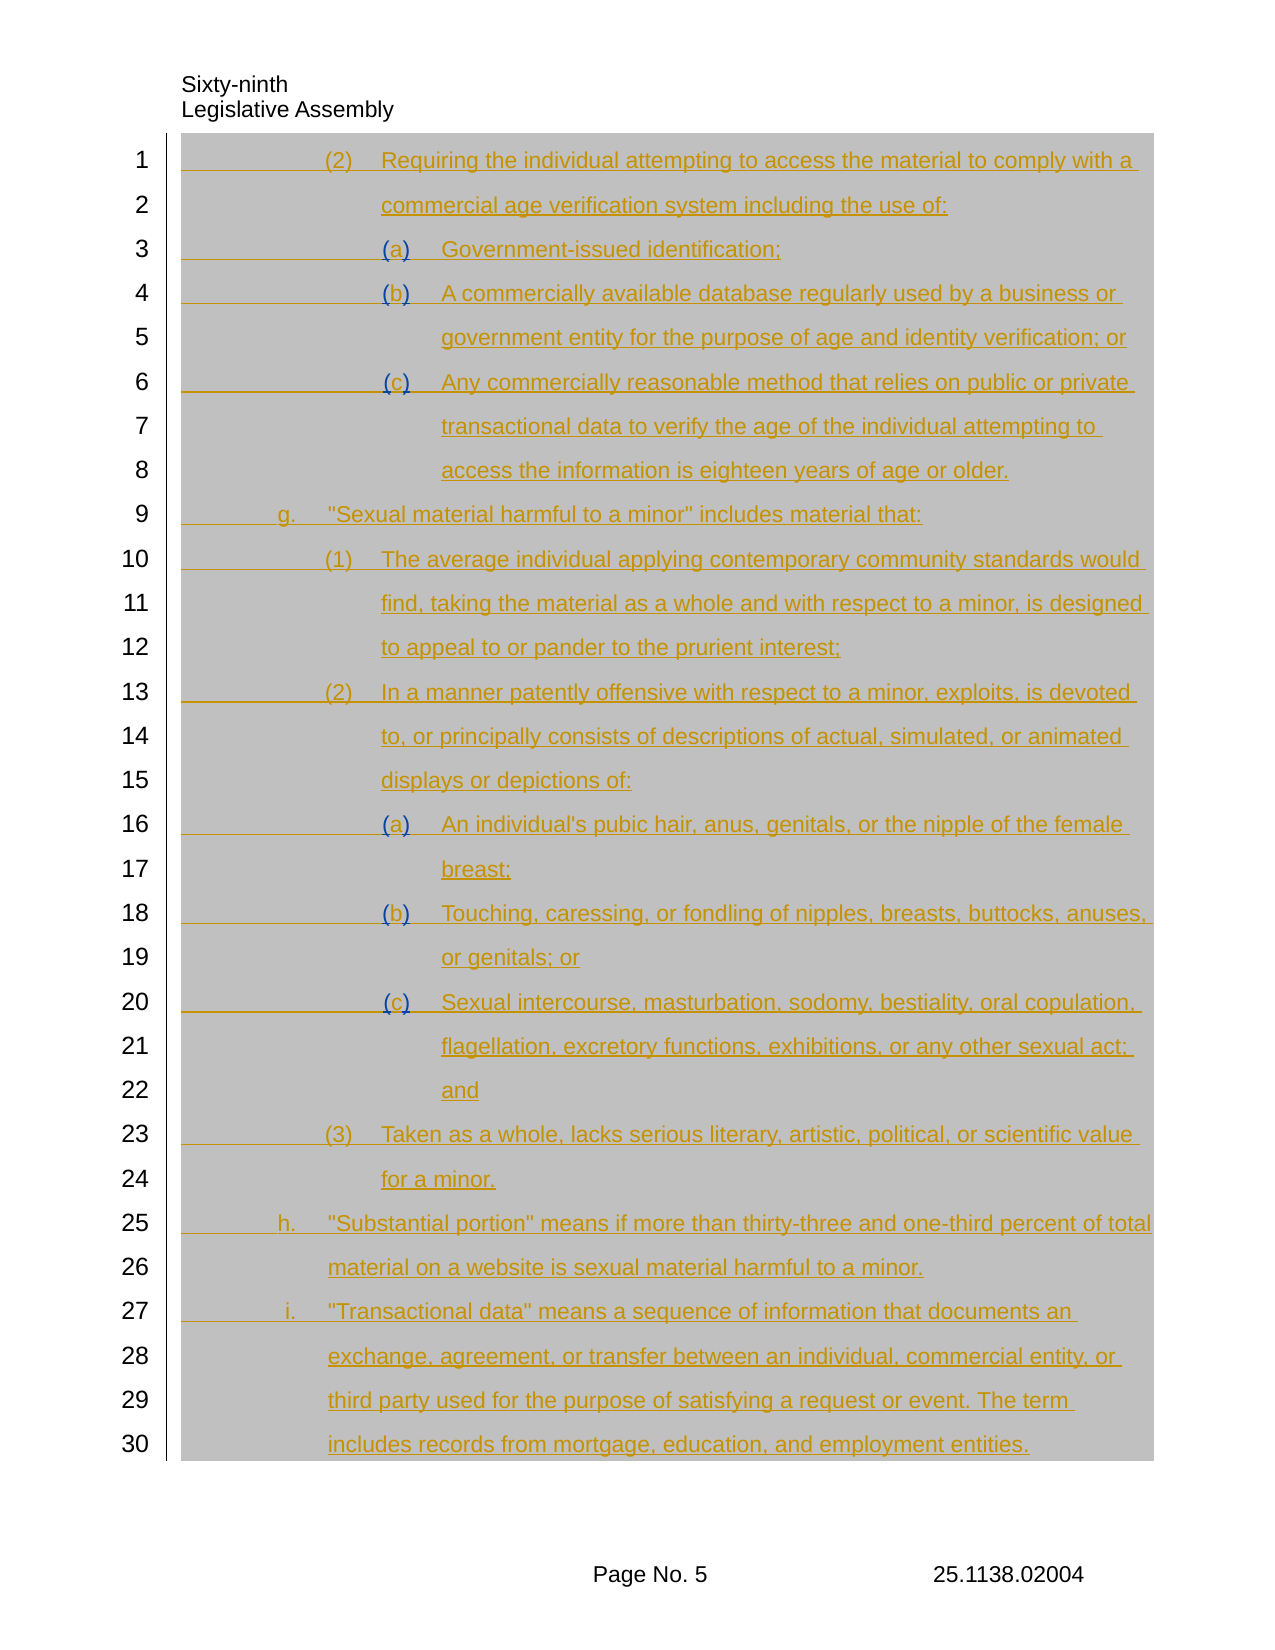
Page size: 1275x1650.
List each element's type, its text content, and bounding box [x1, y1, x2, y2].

text i. "Transactional data" means a sequence of information that documents an exchange, agreement, or transfer between an individual, commercial entity, or third party used for the purpose of satisfying a request or event. The term includes records from mortgage, education, and employment entities. [181, 1284, 1154, 1461]
text (2) Requiring the individual attempting to access the material to comply with a commercial age verification system including the use of: [181, 133, 1154, 222]
text (a) An individual's pubic hair, anus, genitals, or the nipple of the female breast; [181, 797, 1154, 886]
text (1) The average individual applying contemporary community standards would find, taking the material as a whole and with respect to a minor, is designed to appeal to or pander to the prurient interest; [181, 532, 1154, 664]
text (3) Taken as a whole, lacks serious literary, artistic, political, or scientific value for a minor. [181, 1107, 1154, 1196]
text (a) Government-issued identification; [181, 222, 1154, 266]
text (b) A commercially available database regularly used by a business or government entity for the purpose of age and identity verification; or [181, 266, 1154, 355]
text (b) Touching, caressing, or fondling of nipples, breasts, buttocks, anuses, or genitals; or [181, 886, 1154, 974]
text (2) In a manner patently offensive with respect to a minor, exploits, is devoted to, or principally consists of descriptions of actual, simulated, or animated displays or depictions of: [181, 664, 1154, 797]
text g. "Sexual material harmful to a minor" includes material that: [181, 487, 1154, 532]
text (c) Sexual intercourse, masturbation, sodomy, bestiality, oral copulation, flagellation, excretory functions, exhibitions, or any other sexual act; and [181, 974, 1154, 1107]
text (c) Any commercially reasonable method that relies on public or private transactional data to verify the age of the individual attempting to access the information is eighteen years of age or older. [181, 355, 1154, 487]
text h. "Substantial portion" means if more than thirty-three and one-third percent of total material on a website is sexual material harmful to a minor. [181, 1196, 1154, 1284]
